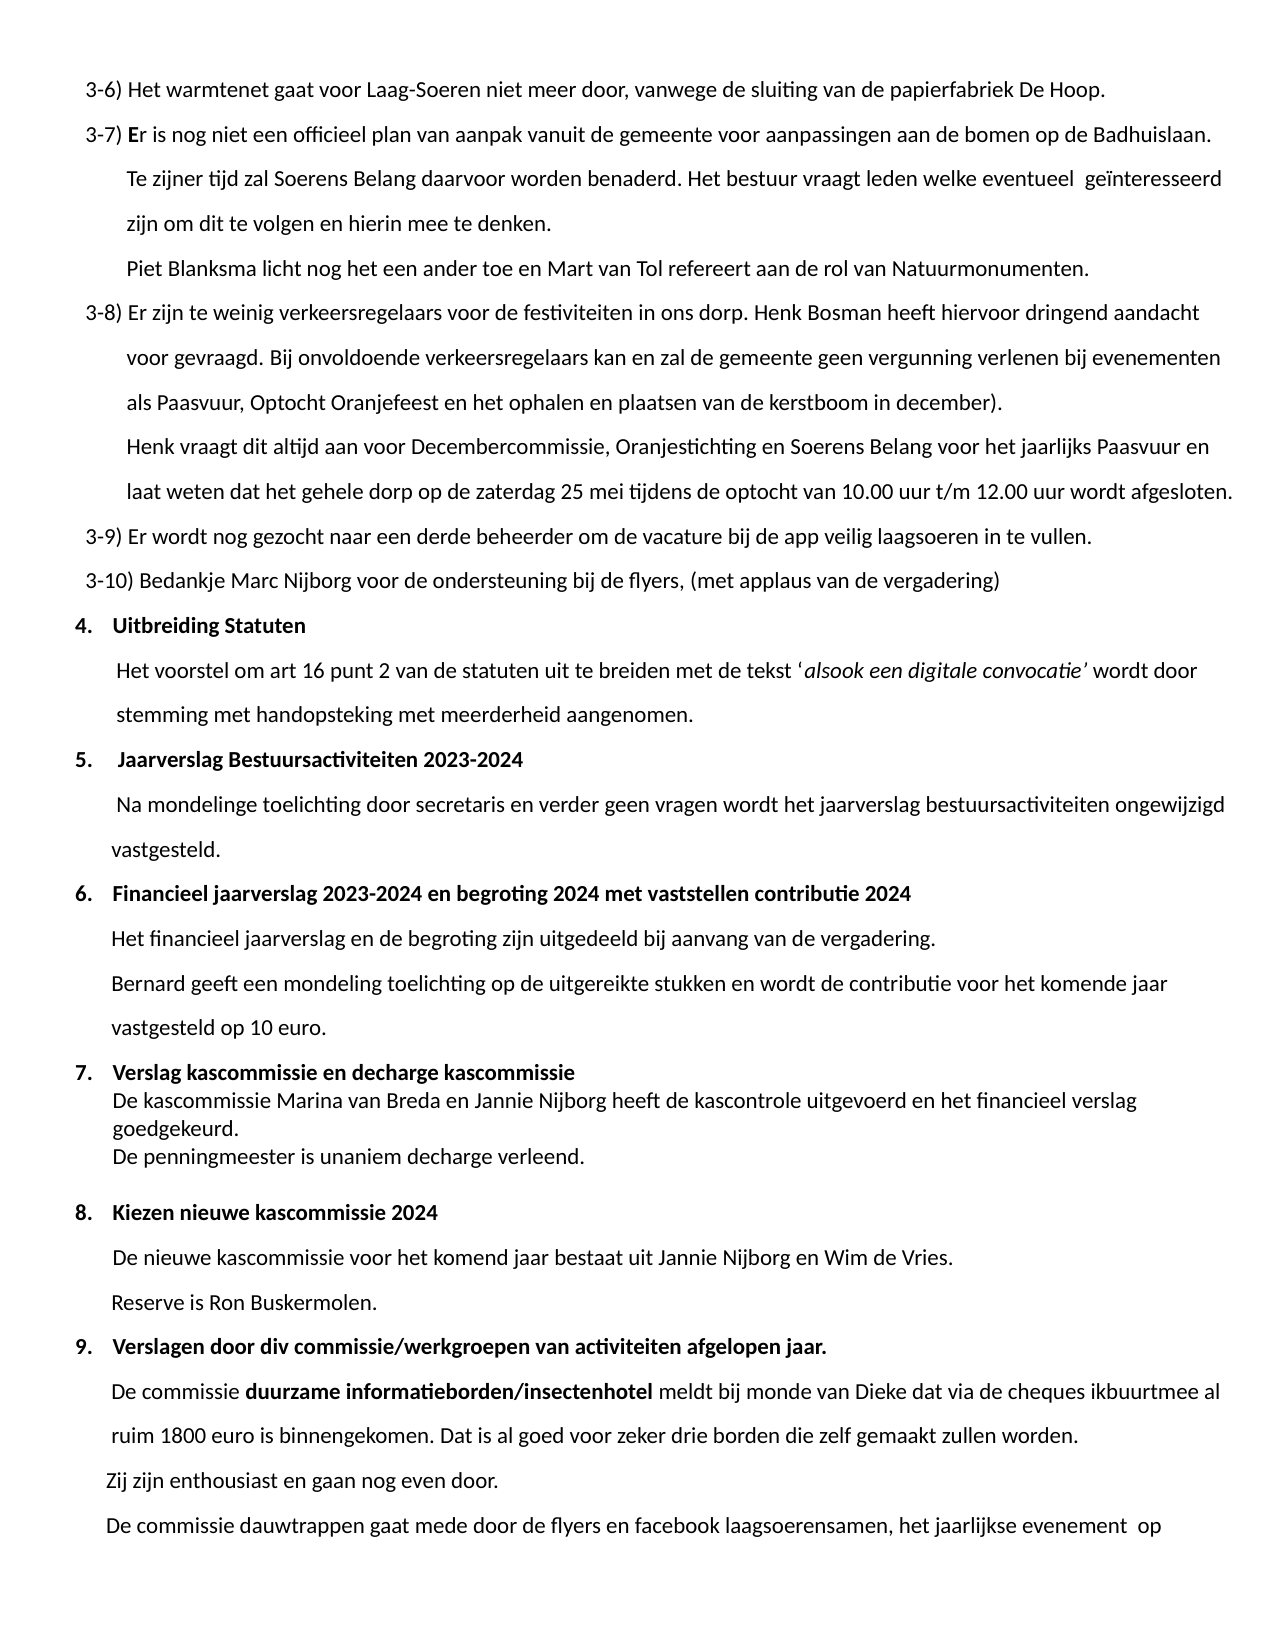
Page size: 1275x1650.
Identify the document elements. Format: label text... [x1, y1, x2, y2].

text Het financieel jaarverslag en de begroting zijn uitgedeeld bij aanvang van de vergadering. [75, 924, 1245, 952]
text 3-9) Er wordt nog gezocht naar een derde beheerder om de vacature bij de app veilig laagsoeren in te vullen. [75, 522, 1245, 550]
list Verslagen door div commissie/werkgroepen van activiteiten afgelopen jaar. [75, 1332, 1245, 1360]
text De penningmeester is unaniem decharge verleend. [112, 1142, 1245, 1170]
text Zij zijn enthousiast en gaan nog even door. [75, 1466, 1245, 1494]
text 3-8) Er zijn te weinig verkeersregelaars voor de festiviteiten in ons dorp. Henk Bosman heeft hiervoor dringend aandacht [75, 298, 1245, 326]
text Te zijner tijd zal Soerens Belang daarvoor worden benaderd. Het bestuur vraagt leden welke eventueel geïnteresseerd [75, 164, 1245, 192]
text Piet Blanksma licht nog het een ander toe en Mart van Tol refereert aan de rol van Natuurmonumenten. [75, 254, 1245, 282]
text De commissie dauwtrappen gaat mede door de flyers en facebook laagsoerensamen, het jaarlijkse evenement op [75, 1511, 1245, 1539]
text ruim 1800 euro is binnengekomen. Dat is al goed voor zeker drie borden die zelf gemaakt zullen worden. [75, 1422, 1245, 1450]
list Financieel jaarverslag 2023-2024 en begroting 2024 met vaststellen contributie 2024 [75, 879, 1245, 907]
text Het voorstel om art 16 punt 2 van de statuten uit te breiden met de tekst ‘alsook een digitale convocatie’ wordt door [75, 656, 1245, 684]
text De nieuwe kascommissie voor het komend jaar bestaat uit Jannie Nijborg en Wim de Vries. [112, 1243, 1245, 1271]
text 3-6) Het warmtenet gaat voor Laag-Soeren niet meer door, vanwege de sluiting van de papierfabriek De Hoop. [75, 75, 1245, 103]
list Verslag kascommissie en decharge kascommissie [75, 1058, 1245, 1086]
text Na mondelinge toelichting door secretaris en verder geen vragen wordt het jaarverslag bestuursactiviteiten ongewijzigd [75, 790, 1245, 818]
text vastgesteld op 10 euro. [75, 1013, 1245, 1041]
text De kascommissie Marina van Breda en Jannie Nijborg heeft de kascontrole uitgevoerd en het financieel verslag goedgekeurd. [112, 1086, 1245, 1142]
text 3-7) Er is nog niet een officieel plan van aanpak vanuit de gemeente voor aanpassingen aan de bomen op de Badhuislaan. [75, 120, 1245, 148]
text Bernard geeft een mondeling toelichting op de uitgereikte stukken en wordt de contributie voor het komende jaar [75, 969, 1245, 997]
text Henk vraagt dit altijd aan voor Decembercommissie, Oranjestichting en Soerens Belang voor het jaarlijks Paasvuur en [75, 432, 1245, 461]
text vastgesteld. [75, 835, 1245, 863]
text 3-10) Bedankje Marc Nijborg voor de ondersteuning bij de flyers, (met applaus van de vergadering) [75, 567, 1245, 594]
text als Paasvuur, Optocht Oranjefeest en het ophalen en plaatsen van de kerstboom in december). [75, 388, 1245, 416]
text voor gevraagd. Bij onvoldoende verkeersregelaars kan en zal de gemeente geen vergunning verlenen bij evenementen [75, 343, 1245, 371]
list Kiezen nieuwe kascommissie 2024 [75, 1198, 1245, 1226]
text stemming met handopsteking met meerderheid aangenomen. [75, 701, 1245, 729]
list Uitbreiding Statuten [75, 611, 1245, 639]
text De commissie duurzame informatieborden/insectenhotel meldt bij monde van Dieke dat via de cheques ikbuurtmee al [75, 1377, 1245, 1405]
text laat weten dat het gehele dorp op de zaterdag 25 mei tijdens de optocht van 10.00 uur t/m 12.00 uur wordt afgesloten. [75, 477, 1245, 505]
text Reserve is Ron Buskermolen. [75, 1288, 1245, 1316]
list Jaarverslag Bestuursactiviteiten 2023-2024 [75, 745, 1245, 773]
text zijn om dit te volgen en hierin mee te denken. [75, 209, 1245, 237]
